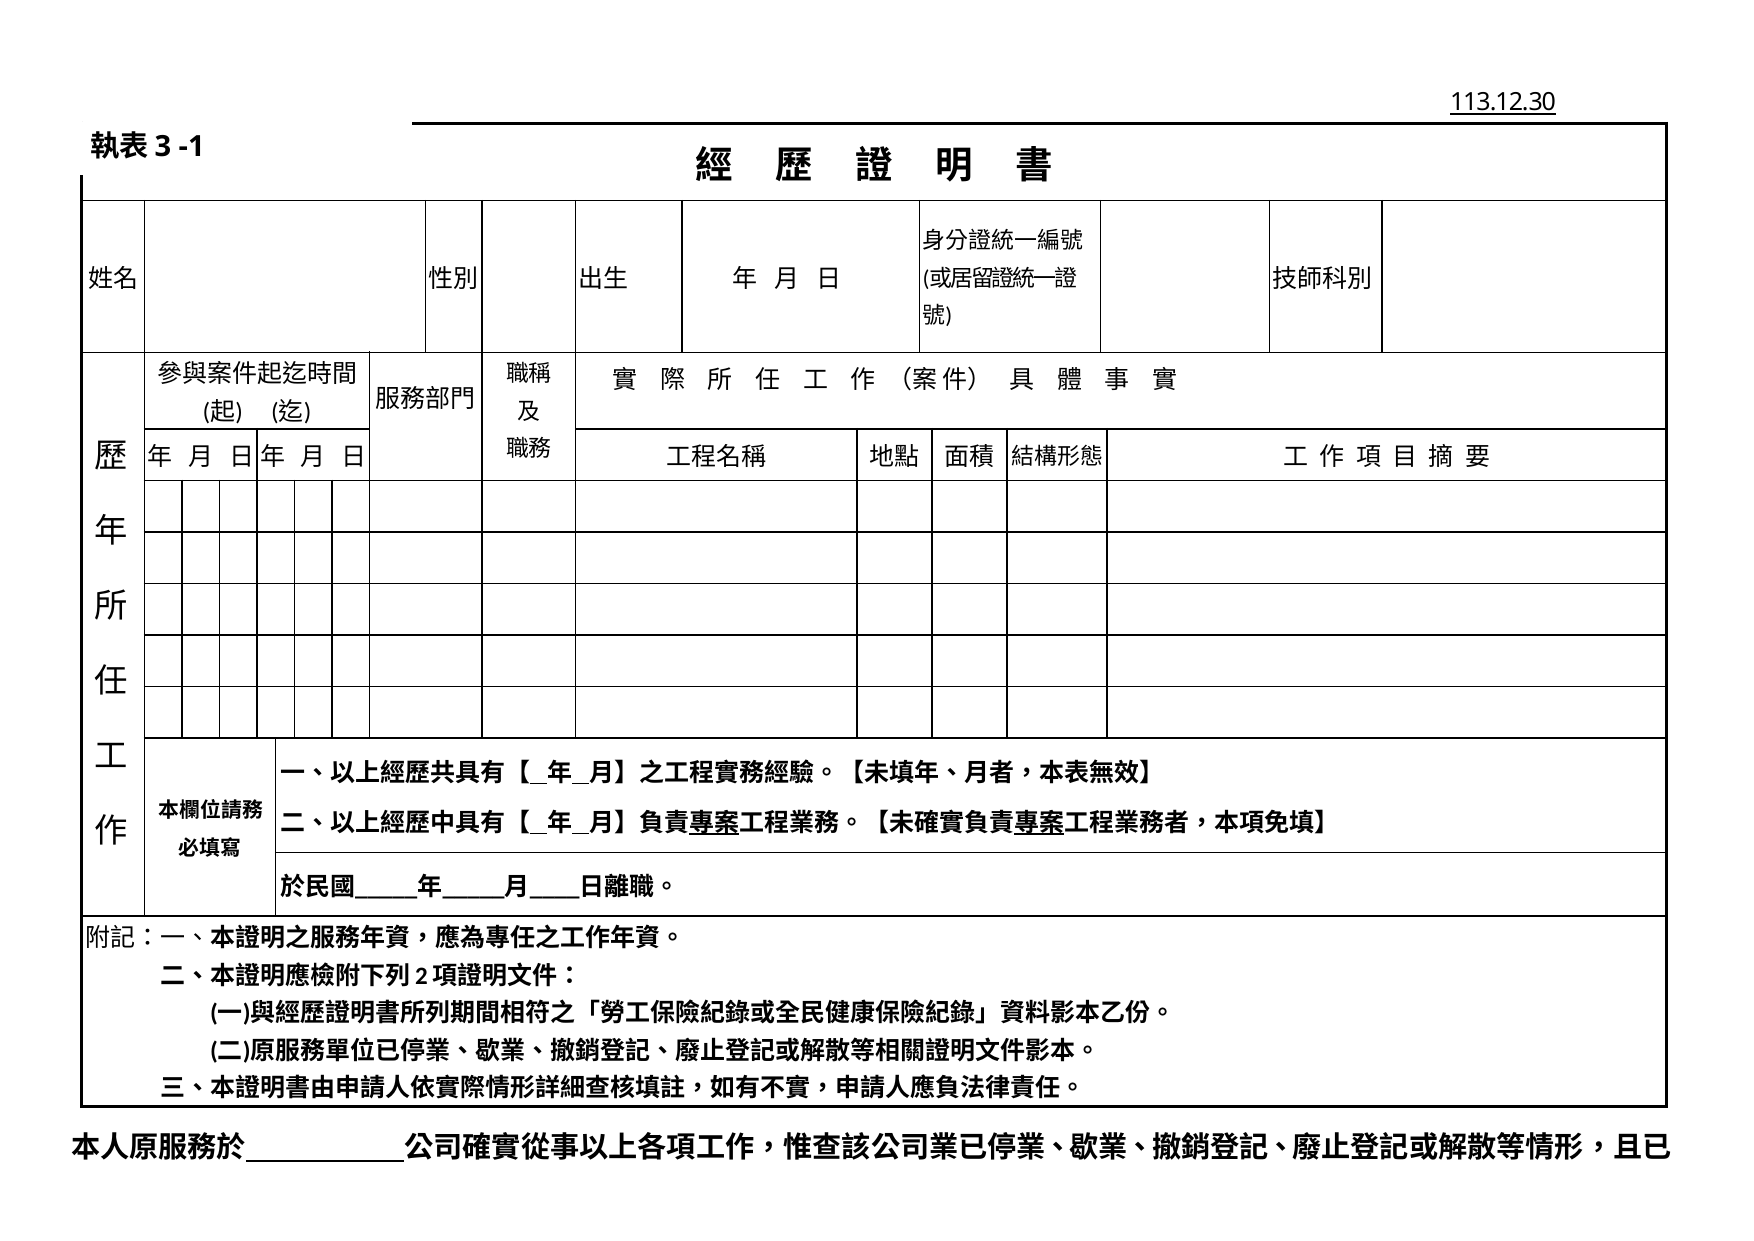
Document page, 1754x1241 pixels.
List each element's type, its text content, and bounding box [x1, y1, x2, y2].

table_cell [145, 636, 181, 686]
table_cell [483, 636, 575, 686]
table_cell [1008, 636, 1106, 686]
table_cell [933, 533, 1006, 583]
table_cell [145, 584, 181, 634]
table_cell [933, 481, 1006, 531]
table_cell [483, 481, 575, 531]
table_cell [258, 636, 294, 686]
table_cell [1383, 201, 1665, 351]
table_cell [576, 687, 856, 737]
table_cell [1108, 584, 1665, 634]
table_cell [483, 533, 575, 583]
table_cell [333, 636, 369, 686]
table_cell 年月日 [145, 430, 256, 479]
table_cell [295, 584, 331, 634]
table_cell 性別 [426, 201, 481, 351]
table_cell [858, 687, 931, 737]
table_cell [370, 481, 481, 531]
table_cell [1008, 687, 1106, 737]
table_cell 服務部門 [370, 353, 481, 479]
table_cell [258, 687, 294, 737]
table_cell [858, 636, 931, 686]
table_cell [183, 533, 219, 583]
table_cell [370, 584, 481, 634]
table_cell [576, 533, 856, 583]
table_cell [145, 201, 425, 351]
table_cell 面積 [933, 430, 1006, 479]
table_cell [933, 687, 1006, 737]
table_cell [145, 687, 181, 737]
table_cell [370, 687, 481, 737]
table_cell 身分證統一編號(或居留證統一證號) [920, 201, 1100, 351]
table_cell 於民國_____年_____月____日離職。 [276, 853, 1665, 915]
table_cell [1108, 687, 1665, 737]
table_cell [933, 584, 1006, 634]
table_cell 出生 [576, 201, 681, 351]
table_cell [483, 584, 575, 634]
table_cell [1108, 636, 1665, 686]
table_cell [145, 533, 181, 583]
table_cell [370, 636, 481, 686]
table_cell [333, 584, 369, 634]
table_cell [220, 636, 256, 686]
table_cell 姓名 [83, 201, 144, 351]
table_cell [1108, 533, 1665, 583]
table_cell [220, 533, 256, 583]
table_cell 本欄位請務必填寫 [145, 739, 275, 915]
table_cell [145, 481, 181, 531]
table_cell [933, 636, 1006, 686]
table_cell 附記：一、本證明之服務年資，應為專任之工作年資。 二、本證明應檢附下列2項證明文件： (一)與經歷證明書所列期間相符之「勞工保險紀錄或全民健康保險紀錄」資料影本乙份。 (二)原服務單位已停業、歇業、撤銷登記、廢止登記或解散等相關證明文件影本。 三、本證明書由申請人依實際情形詳細查核填註，如有不實，申請人應負法律責任。 [83, 917, 1665, 1104]
table_cell [183, 481, 219, 531]
table_cell [1108, 481, 1665, 531]
table_cell [858, 481, 931, 531]
table_cell [258, 481, 294, 531]
table_cell [295, 533, 331, 583]
table_cell [576, 584, 856, 634]
table_cell [258, 533, 294, 583]
text 本人原服務於 公司確實從事以上各項工作，惟查該公司業已停業、歇業、撤銷登記、廢止登記或解散等情形，且已 [71, 1108, 1671, 1183]
table_cell [183, 687, 219, 737]
table_cell [183, 584, 219, 634]
table_cell 工 作 項 目 摘 要 [1108, 430, 1665, 479]
table_cell 年 月 日 [683, 201, 919, 351]
table_cell [333, 687, 369, 737]
table_cell 歷 年 所 任 工 作 [83, 353, 144, 915]
table_cell 年月日 [258, 430, 369, 479]
table_cell [333, 533, 369, 583]
table_cell 一、以上經歷共具有【 年 月】之工程實務經驗。【未填年、月者，本表無效】 二、以上經歷中具有【 年 月】負責專案工程業務。【未確實負責專案工程業務者，本項免填】 [276, 739, 1665, 851]
table_cell [858, 533, 931, 583]
table_cell [295, 636, 331, 686]
table_cell [1008, 481, 1106, 531]
table_cell 實 際 所 任 工 作 （案 件） 具 體 事 實 [576, 353, 1665, 428]
table_cell 結構形態 [1008, 430, 1106, 479]
table_cell 職稱 及 職務 [483, 353, 575, 479]
table_cell [333, 481, 369, 531]
table_cell [258, 584, 294, 634]
table_cell [1008, 584, 1106, 634]
table_cell [183, 636, 219, 686]
table_cell [295, 687, 331, 737]
table_cell 技師科別 [1270, 201, 1381, 351]
table_cell 參與案件起迄時間 (起) (迄) [145, 353, 369, 428]
table_cell [370, 533, 481, 583]
table_cell [295, 481, 331, 531]
table_cell [1008, 533, 1106, 583]
table_cell [220, 481, 256, 531]
table_cell 地點 [858, 430, 931, 479]
table_cell [483, 201, 575, 351]
table_cell [1101, 201, 1269, 351]
table_header 經 歷 證 明 書 [83, 125, 1665, 200]
table_cell [483, 687, 575, 737]
table_cell [858, 584, 931, 634]
table_cell [220, 584, 256, 634]
table_cell 工程名稱 [576, 430, 856, 479]
table_cell [220, 687, 256, 737]
table_cell [576, 636, 856, 686]
table_cell [576, 481, 856, 531]
